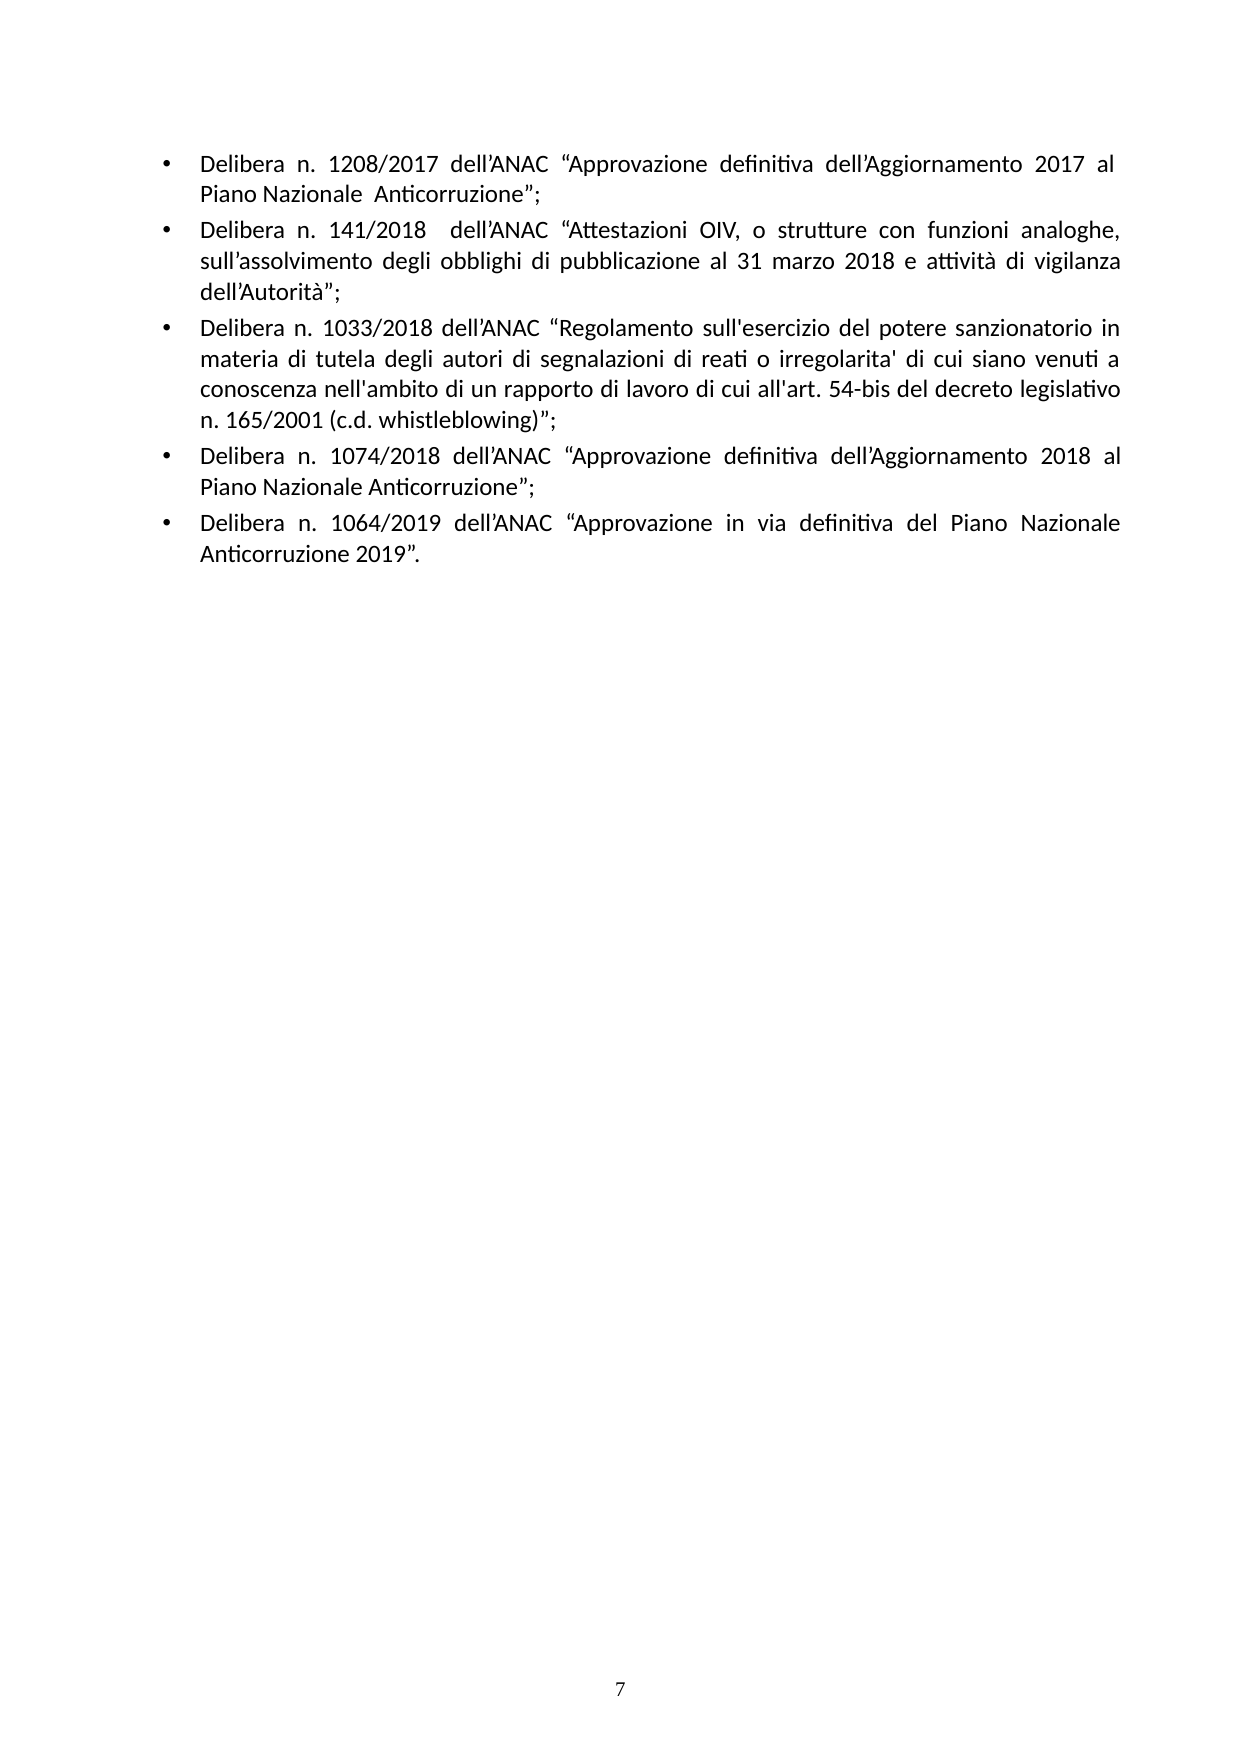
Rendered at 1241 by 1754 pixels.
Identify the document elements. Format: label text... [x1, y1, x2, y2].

list Delibera n. 1208/2017 dell’ANAC “Approvazione definitiva dell’Aggiornamento 2017 al Piano Nazionale Anticorruzione”; [162, 148, 1116, 209]
list Delibera n. 1064/2019 dell’ANAC “Approvazione in via definitiva del Piano Nazionale Anticorruzione 2019”. [162, 507, 1122, 568]
list Delibera n. 141/2018 dell’ANAC “Attestazioni OIV, o strutture con funzioni analoghe, sull’assolvimento degli obblighi di pubblicazione al 31 marzo 2018 e attività di vigilanza dell’Autorità”; [162, 215, 1122, 306]
list Delibera n. 1074/2018 dell’ANAC “Approvazione definitiva dell’Aggiornamento 2018 al Piano Nazionale Anticorruzione”; [162, 440, 1122, 501]
list Delibera n. 1033/2018 dell’ANAC “Regolamento sull'esercizio del potere sanzionatorio in materia di tutela degli autori di segnalazioni di reati o irregolarita' di cui siano venuti a conoscenza nell'ambito di un rapporto di lavoro di cui all'art. 54-bis del decreto legislativo n. 165/2001 (c.d. whistleblowing)”; [162, 312, 1122, 434]
